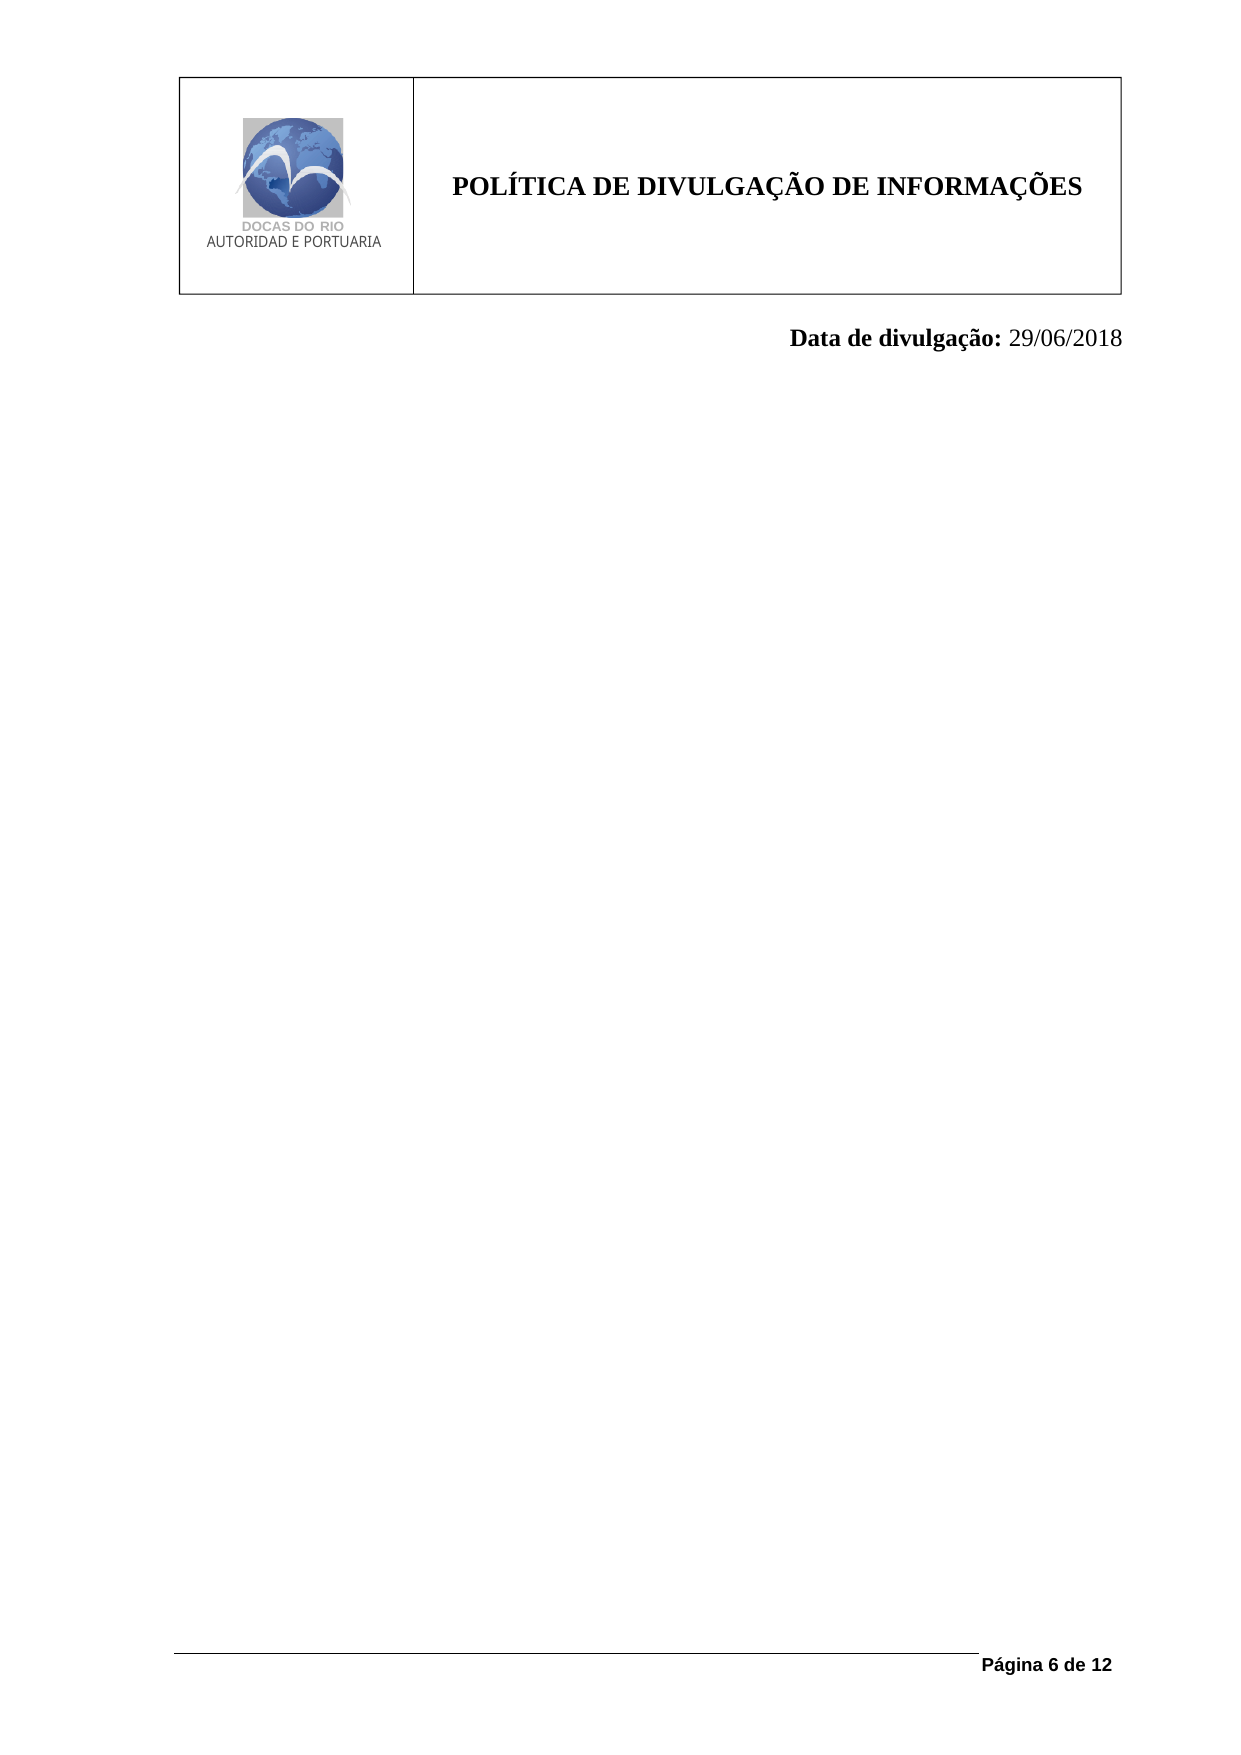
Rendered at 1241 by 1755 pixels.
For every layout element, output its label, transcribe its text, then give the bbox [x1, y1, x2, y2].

text Data de divulgação: 29/06/2018 [789, 323, 1134, 352]
